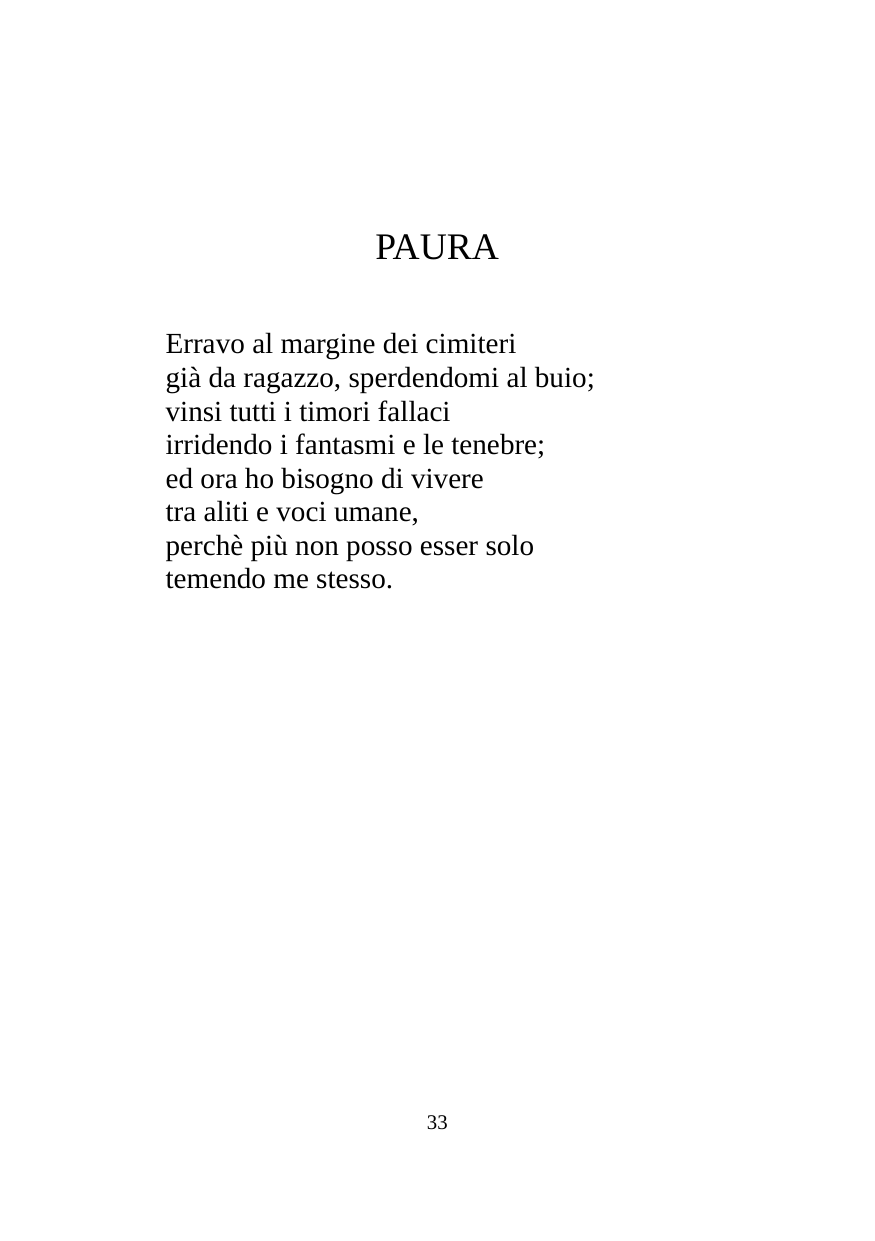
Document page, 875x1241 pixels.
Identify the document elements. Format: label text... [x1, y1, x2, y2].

subtitle PAURA [106, 224, 768, 267]
text Erravo al margine dei cimiteri già da ragazzo, sperdendomi al buio; vinsi tutti i timori fallaci irridendo i fantasmi e le tenebre; ed ora ho bisogno di vivere tra aliti e voci umane, perchè più non posso esser solo temendo me stesso. [165, 327, 768, 595]
